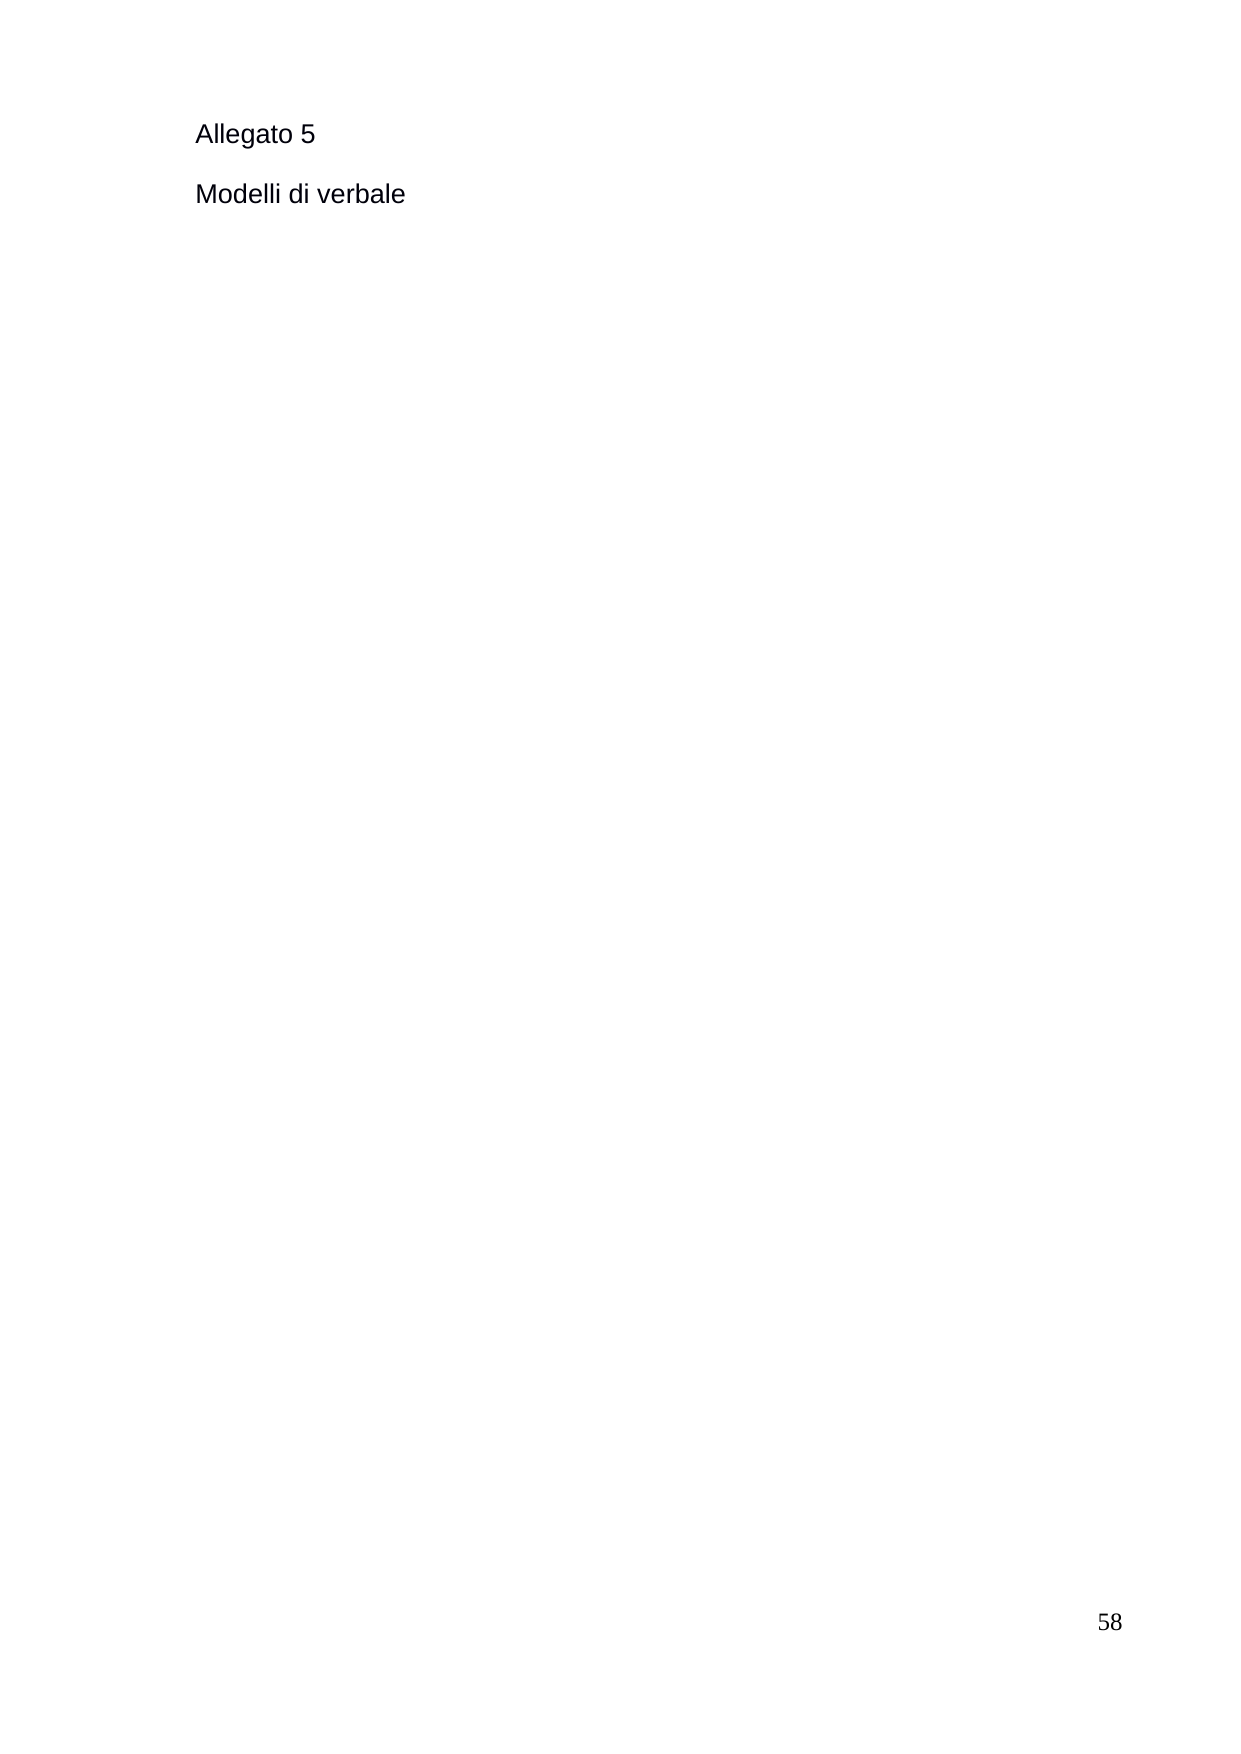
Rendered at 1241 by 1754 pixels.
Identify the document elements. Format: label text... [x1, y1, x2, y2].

text Modelli di verbale [195, 178, 1122, 209]
text Allegato 5 [195, 118, 1122, 149]
